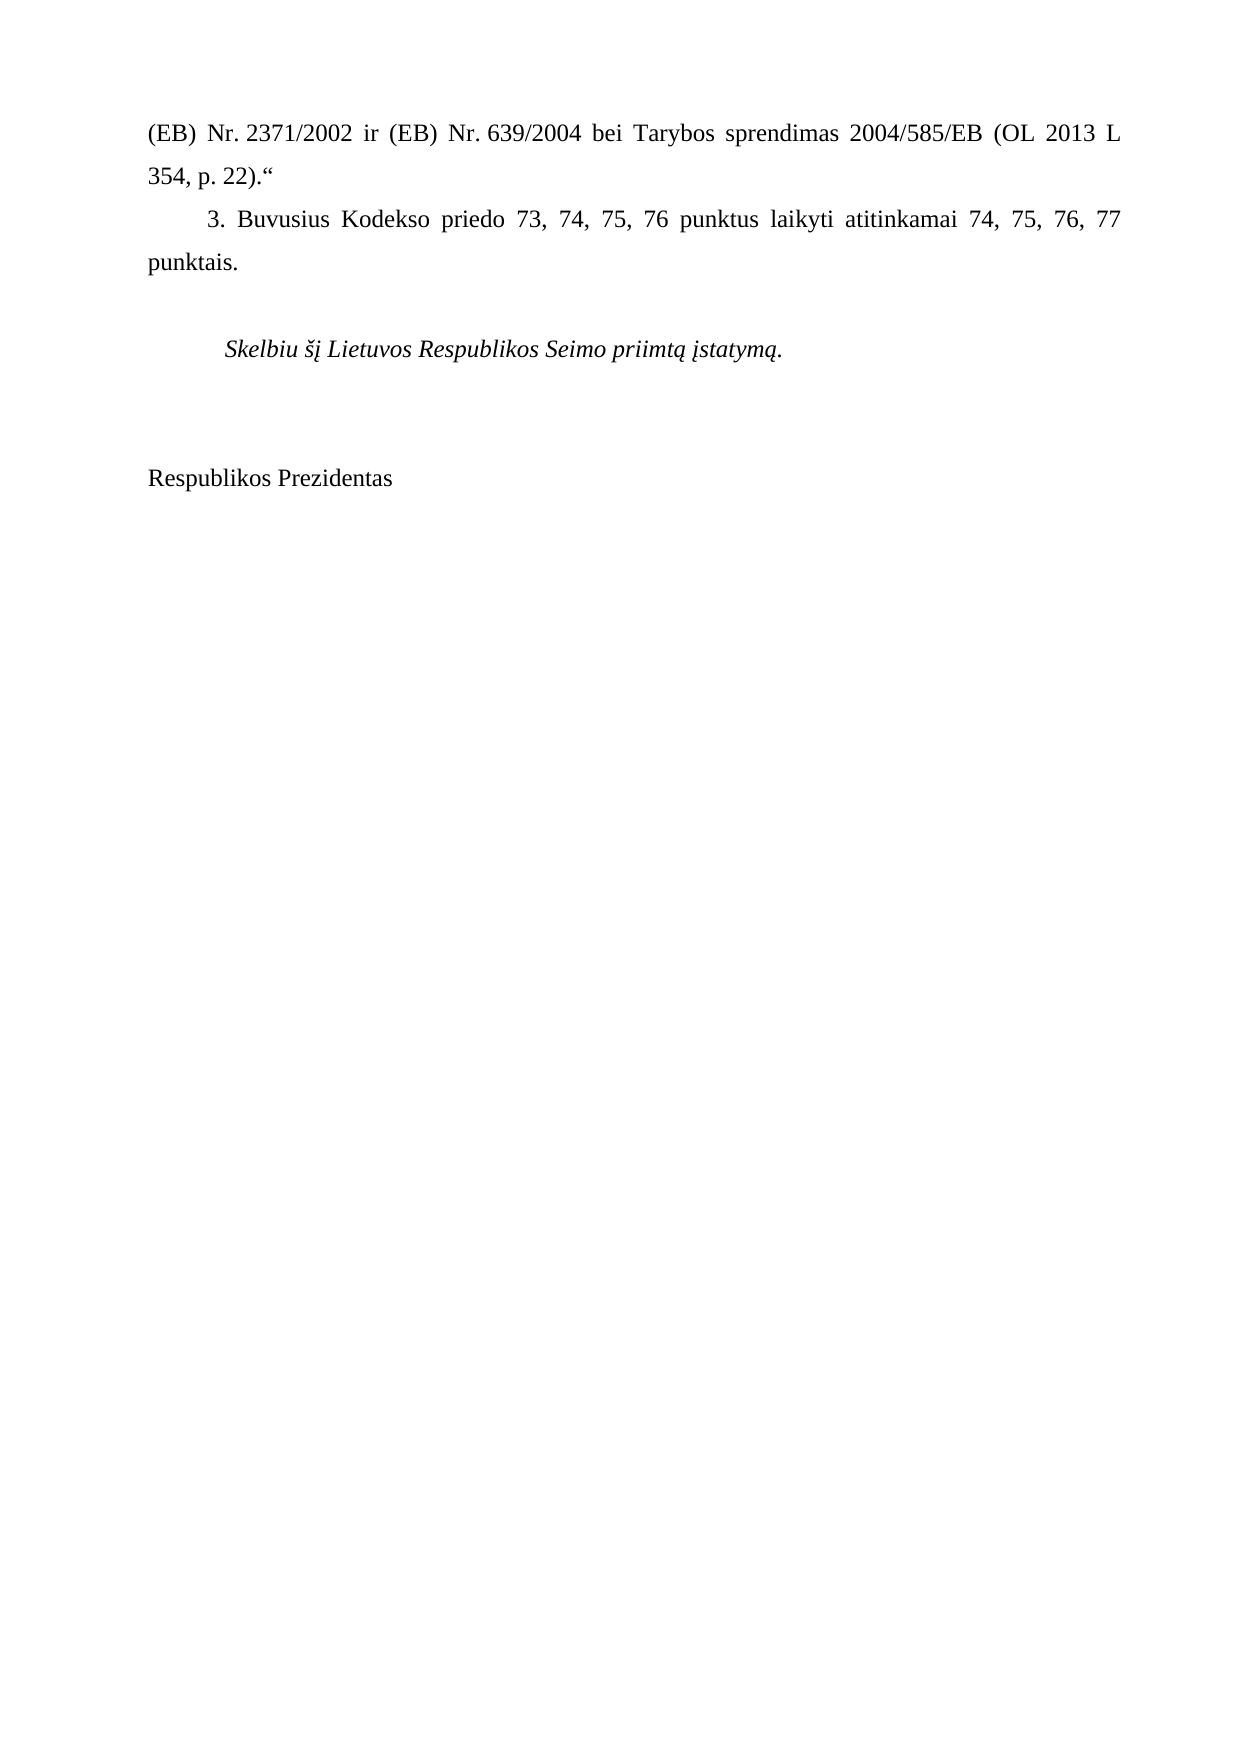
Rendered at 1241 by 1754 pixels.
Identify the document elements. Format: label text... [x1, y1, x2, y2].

text Skelbiu šį Lietuvos Respublikos Seimo priimtą įstatymą. [148, 334, 1122, 362]
text Respublikos Prezidentas [148, 463, 1122, 492]
text 3. Buvusius Kodekso priedo 73, 74, 75, 76 punktus laikyti atitinkamai 74, 75, 76, 77 punktais. [148, 204, 1122, 276]
text (EB) Nr. 2371/2002 ir (EB) Nr. 639/2004 bei Tarybos sprendimas 2004/585/EB (OL 2013 L 354, p. 22).“ [148, 118, 1122, 190]
